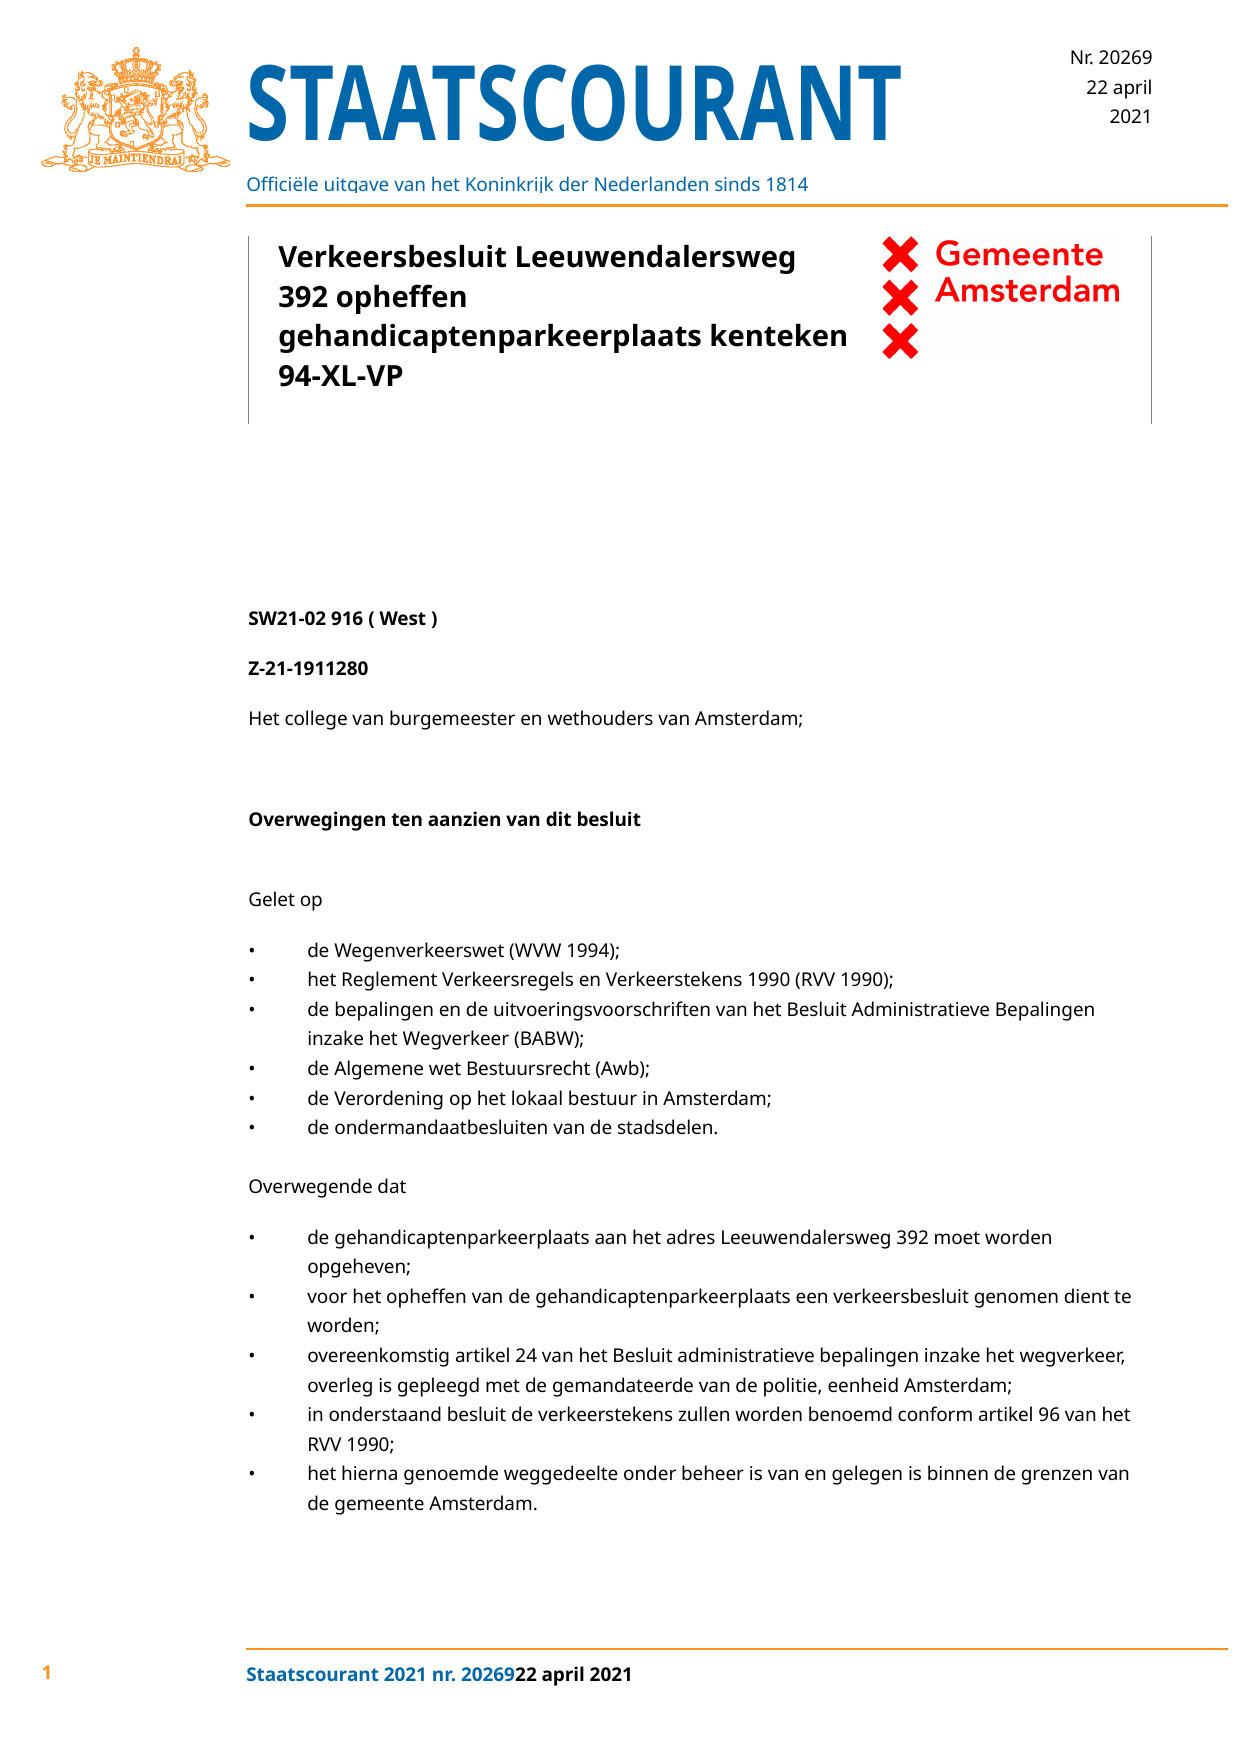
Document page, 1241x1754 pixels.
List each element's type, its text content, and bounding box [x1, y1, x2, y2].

list overeenkomstig artikel 24 van het Besluit administratieve bepalingen inzake het wegverkeer, overleg is gepleegd met de gemandateerde van de politie, eenheid Amsterdam; [248, 1342, 1152, 1398]
text Overwegingen ten aanzien van dit besluit [248, 806, 1152, 832]
text Z-21-1911280 [248, 655, 1152, 681]
text Gelet op [248, 886, 1152, 912]
picture [882, 236, 1119, 359]
text Het college van burgemeester en wethouders van Amsterdam; [248, 706, 1152, 731]
list de Verordening op het lokaal bestuur in Amsterdam; [248, 1085, 1152, 1111]
list de ondermandaatbesluiten van de stadsdelen. [248, 1114, 1152, 1140]
picture [41, 47, 231, 172]
table_header [850, 236, 1151, 424]
list in onderstaand besluit de verkeerstekens zullen worden benoemd conform artikel 96 van het RVV 1990; [248, 1401, 1152, 1457]
list voor het opheffen van de gehandicaptenparkeerplaats een verkeersbesluit genomen dient te worden; [248, 1283, 1152, 1338]
list de gehandicaptenparkeerplaats aan het adres Leeuwendalersweg 392 moet worden opgeheven; [248, 1224, 1152, 1279]
list de Algemene wet Bestuursrecht (Awb); [248, 1055, 1152, 1081]
table_header Verkeersbesluit Leeuwendalersweg 392 opheffen gehandicaptenparkeerplaats kenteken 94-XL-VP [249, 236, 850, 424]
text Overwegende dat [248, 1173, 1152, 1199]
list de bepalingen en de uitvoeringsvoorschriften van het Besluit Administratieve Bepalingen inzake het Wegverkeer (BABW); [248, 996, 1152, 1051]
list de Wegenverkeerswet (WVW 1994); [248, 937, 1152, 963]
list het hierna genoemde weggedeelte onder beheer is van en gelegen is binnen de grenzen van de gemeente Amsterdam. [248, 1461, 1152, 1516]
list het Reglement Verkeersregels en Verkeerstekens 1990 (RVV 1990); [248, 966, 1152, 992]
text SW21-02 916 ( West ) [248, 605, 1152, 631]
